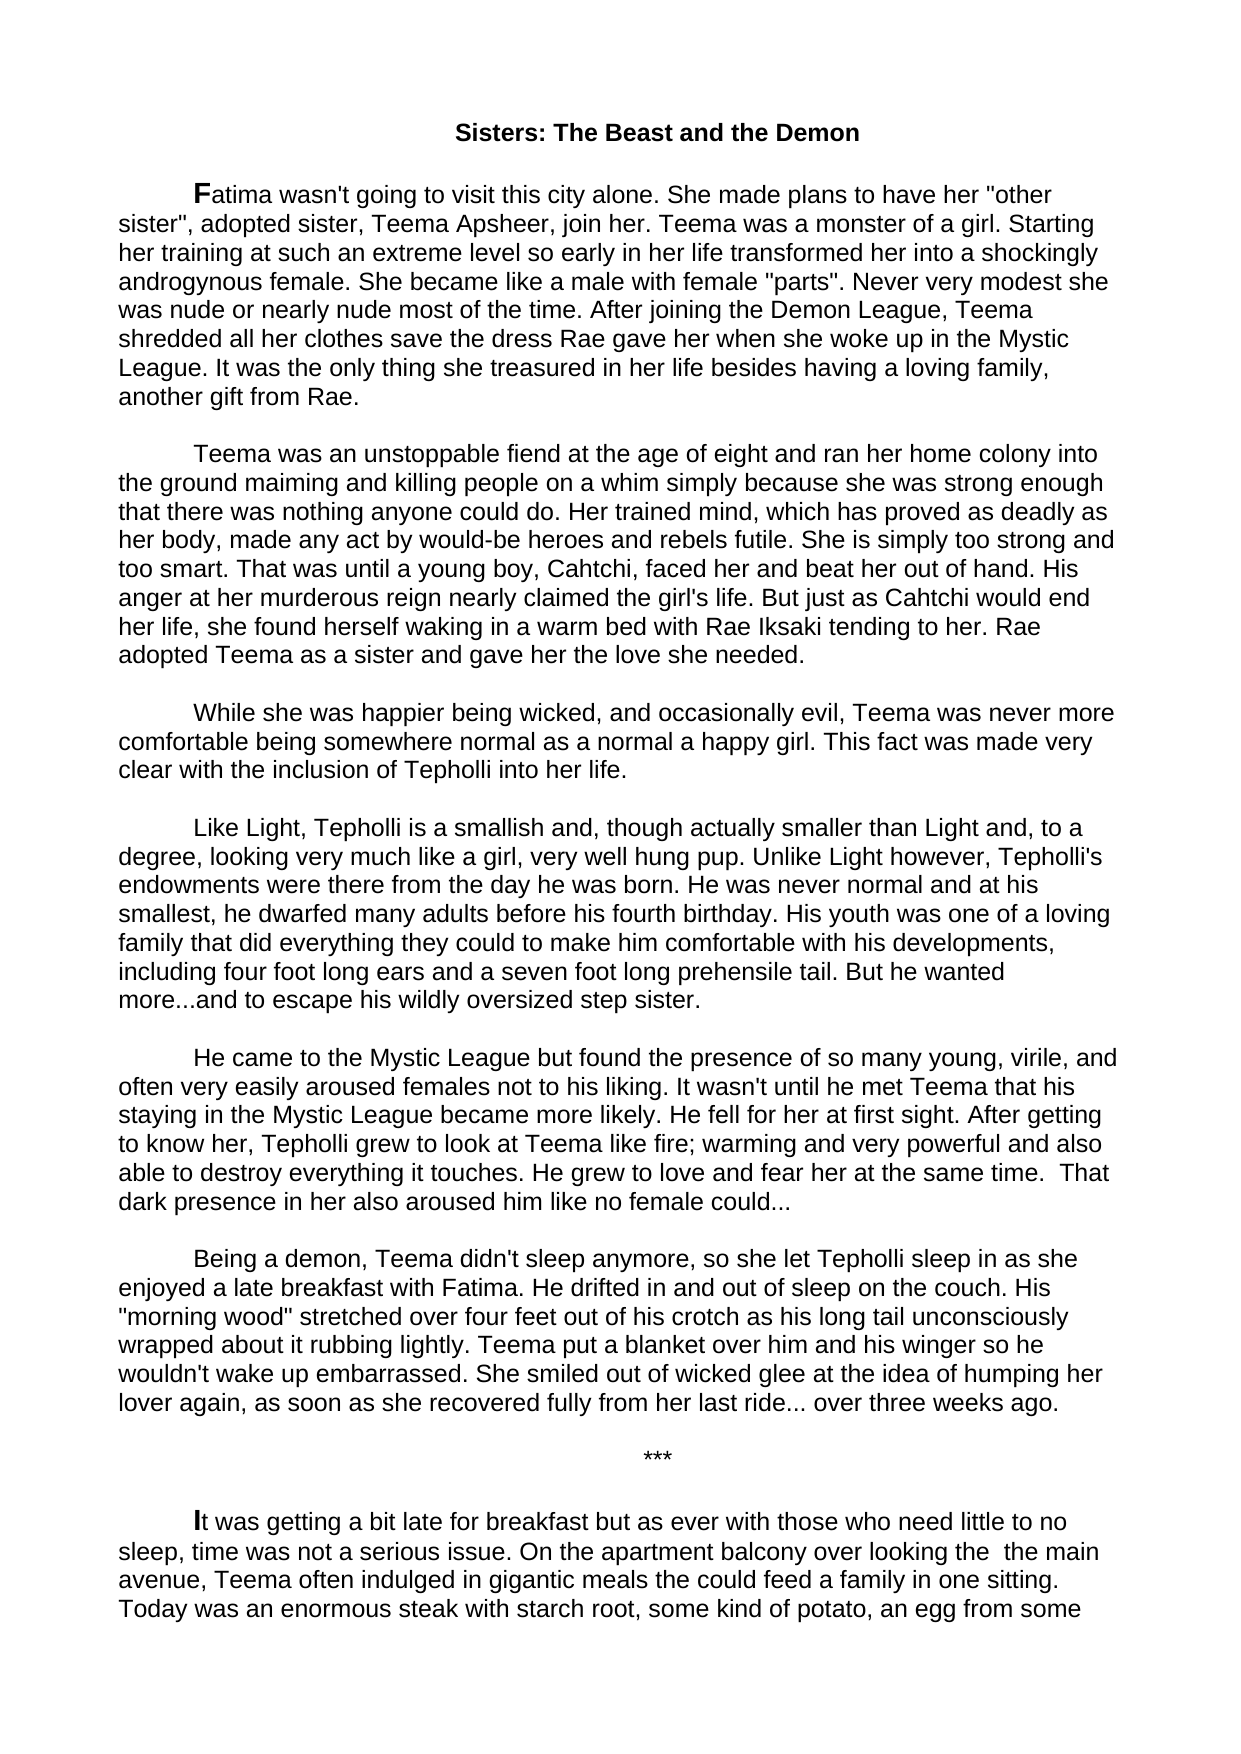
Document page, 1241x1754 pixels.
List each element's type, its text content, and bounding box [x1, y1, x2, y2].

text It was getting a bit late for breakfast but as ever with those who need little to no sleep, time was not a serious issue. On the apartment balcony over looking the the main avenue, Teema often indulged in gigantic meals the could feed a family in one sitting. Today was an enormous steak with starch root, some kind of potato, an egg from some [118, 1503, 1122, 1623]
text Sisters: The Beast and the Demon [118, 118, 1122, 147]
text He came to the Mystic League but found the presence of so many young, virile, and often very easily aroused females not to his liking. It wasn't until he met Teema that his staying in the Mystic League became more likely. He fell for her at first sight. After getting to know her, Tepholli grew to look at Teema like fire; warming and very powerful and also able to destroy everything it touches. He grew to love and fear her at the same time. That dark presence in her also aroused him like no female could... [118, 1043, 1122, 1215]
text Being a demon, Teema didn't sleep anymore, so she let Tepholli sleep in as she enjoyed a late breakfast with Fatima. He drifted in and out of sleep on the couch. His "morning wood" stretched over four feet out of his crotch as his long tail unconsciously wrapped about it rubbing lightly. Teema put a blanket over him and his winger so he wouldn't wake up embarrassed. She smiled out of wicked glee at the idea of humping her lover again, as soon as she recovered fully from her last ride... over three weeks ago. [118, 1244, 1122, 1417]
text *** [118, 1445, 1122, 1474]
text Like Light, Tepholli is a smallish and, though actually smaller than Light and, to a degree, looking very much like a girl, very well hung pup. Unlike Light however, Tepholli's endowments were there from the day he was born. He was never normal and at his smallest, he dwarfed many adults before his fourth birthday. His youth was one of a loving family that did everything they could to make him comfortable with his developments, including four foot long ears and a seven foot long prehensile tail. But he wanted more...and to escape his wildly oversized step sister. [118, 813, 1122, 1014]
text Fatima wasn't going to visit this city alone. She made plans to have her "other sister", adopted sister, Teema Apsheer, join her. Teema was a monster of a girl. Starting her training at such an extreme level so early in her life transformed her into a shockingly androgynous female. She became like a male with female "parts". Never very modest she was nude or nearly nude most of the time. After joining the Demon League, Teema shredded all her clothes save the dress Rae gave her when she woke up in the Mystic League. It was the only thing she treasured in her life besides having a loving family, another gift from Rae. [118, 176, 1122, 410]
text While she was happier being wicked, and occasionally evil, Teema was never more comfortable being somewhere normal as a normal a happy girl. This fact was made very clear with the inclusion of Tepholli into her life. [118, 698, 1122, 784]
text Teema was an unstoppable fiend at the age of eight and ran her home colony into the ground maiming and killing people on a whim simply because she was strong enough that there was nothing anyone could do. Her trained mind, which has proved as deadly as her body, made any act by would-be heroes and rebels futile. She is simply too strong and too smart. That was until a young boy, Cahtchi, faced her and beat her out of hand. His anger at her murderous reign nearly claimed the girl's life. But just as Cahtchi would end her life, she found herself waking in a warm bed with Rae Iksaki tending to her. Rae adopted Teema as a sister and gave her the love she needed. [118, 439, 1122, 669]
